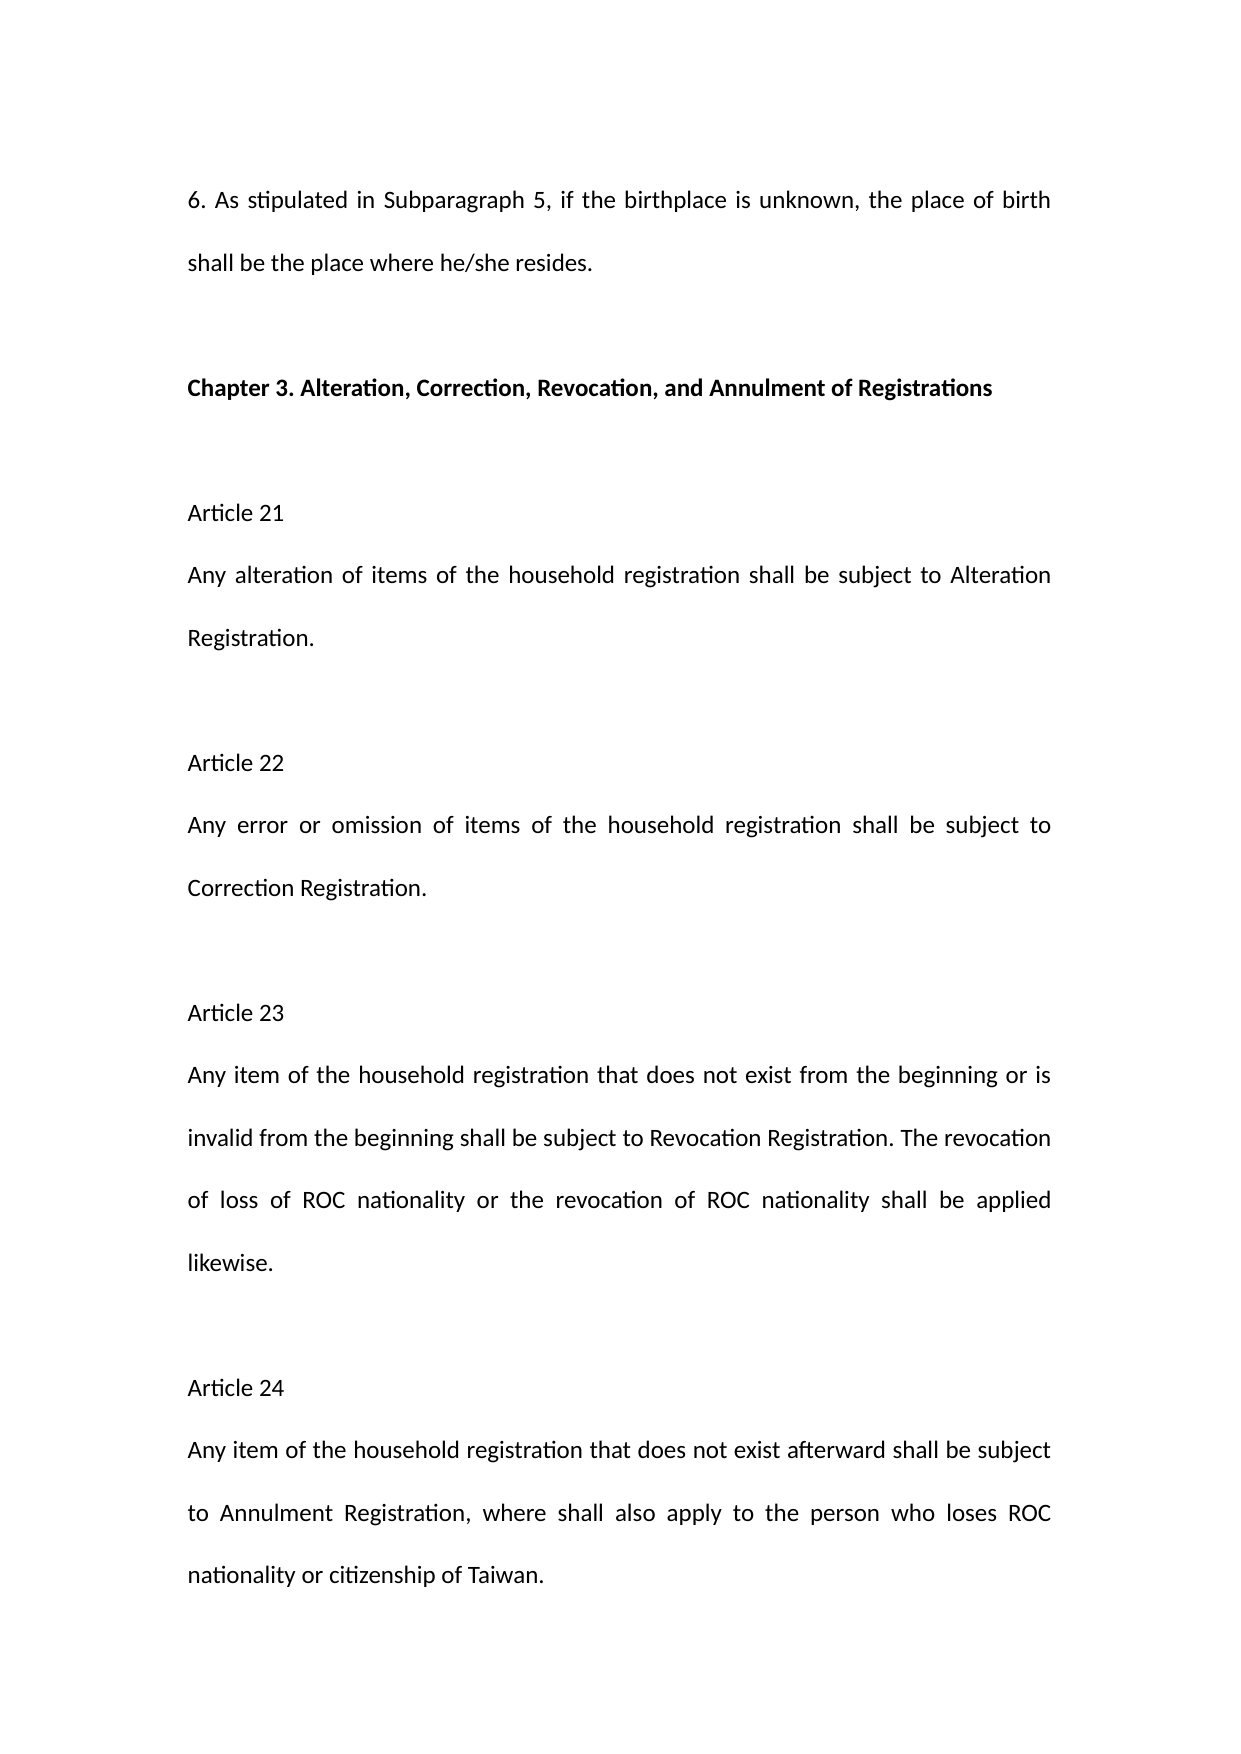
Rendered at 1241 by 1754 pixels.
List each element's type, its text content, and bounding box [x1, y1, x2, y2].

text Chapter 3. Alteration, Correction, Revocation, and Annulment of Registrations [187, 346, 1053, 408]
text Article 24 [187, 1346, 1053, 1408]
text Article 23 [187, 971, 1053, 1033]
text Any alteration of items of the household registration shall be subject to Alteration Registration. [187, 533, 1053, 658]
text 6. As stipulated in Subparagraph 5, if the birthplace is unknown, the place of birth shall be the place where he/she resides. [187, 158, 1053, 283]
text Any item of the household registration that does not exist from the beginning or is invalid from the beginning shall be subject to Revocation Registration. The revocation of loss of ROC nationality or the revocation of ROC nationality shall be applied likewise. [187, 1033, 1053, 1283]
text Any error or omission of items of the household registration shall be subject to Correction Registration. [187, 783, 1053, 908]
text Article 22 [187, 721, 1053, 783]
text Any item of the household registration that does not exist afterward shall be subject to Annulment Registration, where shall also apply to the person who loses ROC nationality or citizenship of Taiwan. [187, 1408, 1053, 1596]
text Article 21 [187, 471, 1053, 533]
